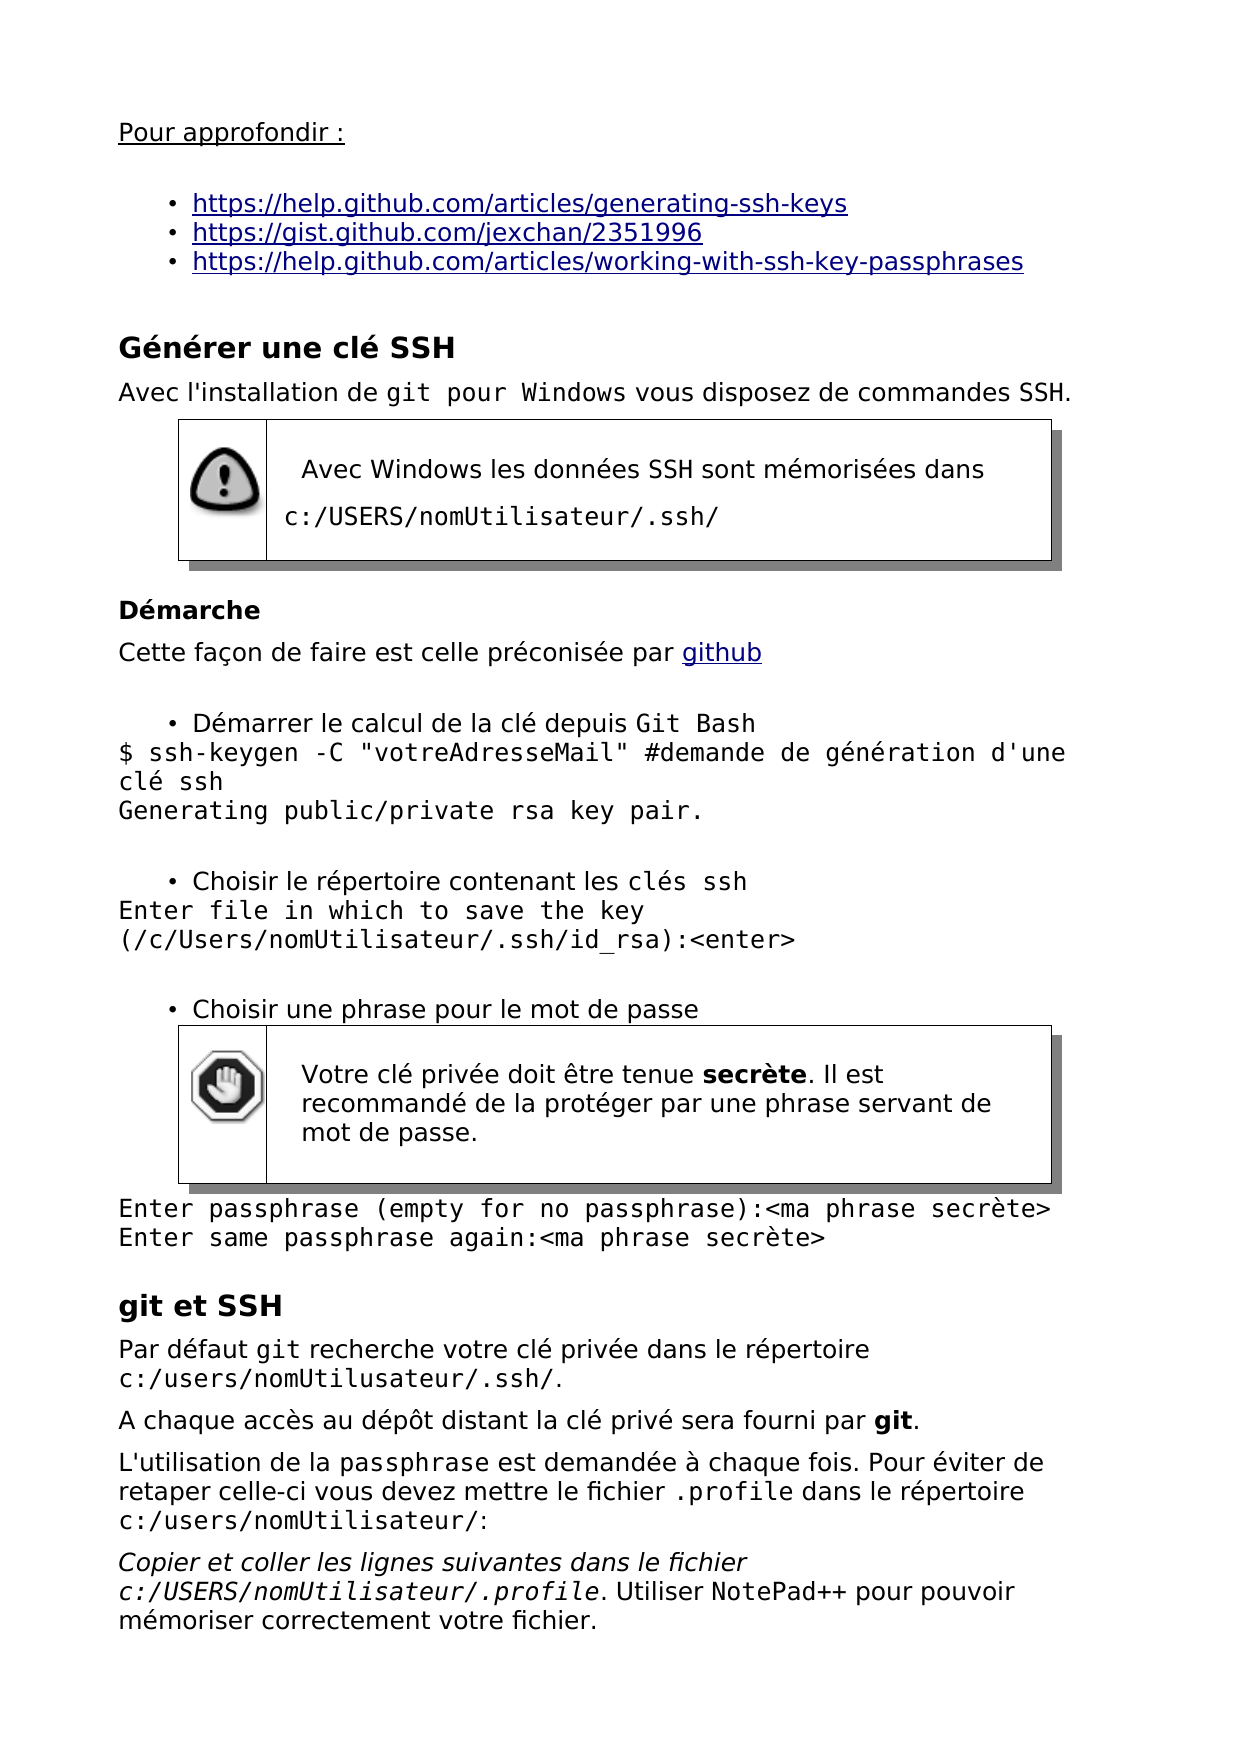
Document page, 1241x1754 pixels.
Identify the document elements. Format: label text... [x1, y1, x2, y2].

picture [190, 443, 266, 519]
list Choisir une phrase pour le mot de passe [177, 996, 1122, 1025]
picture [190, 1048, 266, 1124]
text $ ssh-keygen -C "votreAdresseMail" #demande de génération d'une clé ssh Generating public/private rsa key pair. [118, 738, 1122, 826]
subtitle git et SSH [118, 1289, 1122, 1323]
text A chaque accès au dépôt distant la clé privé sera fourni par git. [118, 1406, 1122, 1436]
table_header [179, 420, 266, 560]
text Cette façon de faire est celle préconisée par github [118, 638, 1122, 667]
list https://gist.github.com/jexchan/2351996 [177, 218, 1122, 248]
text L'utilisation de la passphrase est demandée à chaque fois. Pour éviter de retaper celle-ci vous devez mettre le fichier .profile dans le répertoire c:/users/nomUtilisateur/: [118, 1448, 1122, 1536]
list https://help.github.com/articles/generating-ssh-keys [177, 189, 1122, 218]
table_header [179, 1026, 266, 1183]
text Pour approfondir : [118, 118, 1122, 147]
text Enter file in which to save the key (/c/Users/nomUtilisateur/.ssh/id_rsa):<enter> [118, 896, 1122, 954]
subtitle Démarche [118, 596, 1122, 625]
list https://help.github.com/articles/working-with-ssh-key-passphrases [177, 248, 1122, 277]
text Avec l'installation de git pour Windows vous disposez de commandes SSH. [118, 378, 1122, 407]
list Démarrer le calcul de la clé depuis Git Bash [177, 709, 1122, 738]
text Copier et coller les lignes suivantes dans le fichier c:/USERS/nomUtilisateur/.profile. Utiliser NotePad++ pour pouvoir mémoriser correctement votre fichier. [118, 1548, 1122, 1636]
text Par défaut git recherche votre clé privée dans le répertoire c:/users/nomUtilusateur/.ssh/. [118, 1336, 1122, 1394]
table_header Avec Windows les données SSH sont mémorisées dans c:/USERS/nomUtilisateur/.ssh/ [267, 420, 1051, 560]
table_header Votre clé privée doit être tenue secrète. Il est recommandé de la protéger par une phrase servant de mot de passe. [267, 1026, 1051, 1183]
list Choisir le répertoire contenant les clés ssh [177, 867, 1122, 896]
subtitle Générer une clé SSH [118, 331, 1122, 365]
text Enter passphrase (empty for no passphrase):<ma phrase secrète> Enter same passphrase again:<ma phrase secrète> [118, 1194, 1122, 1252]
